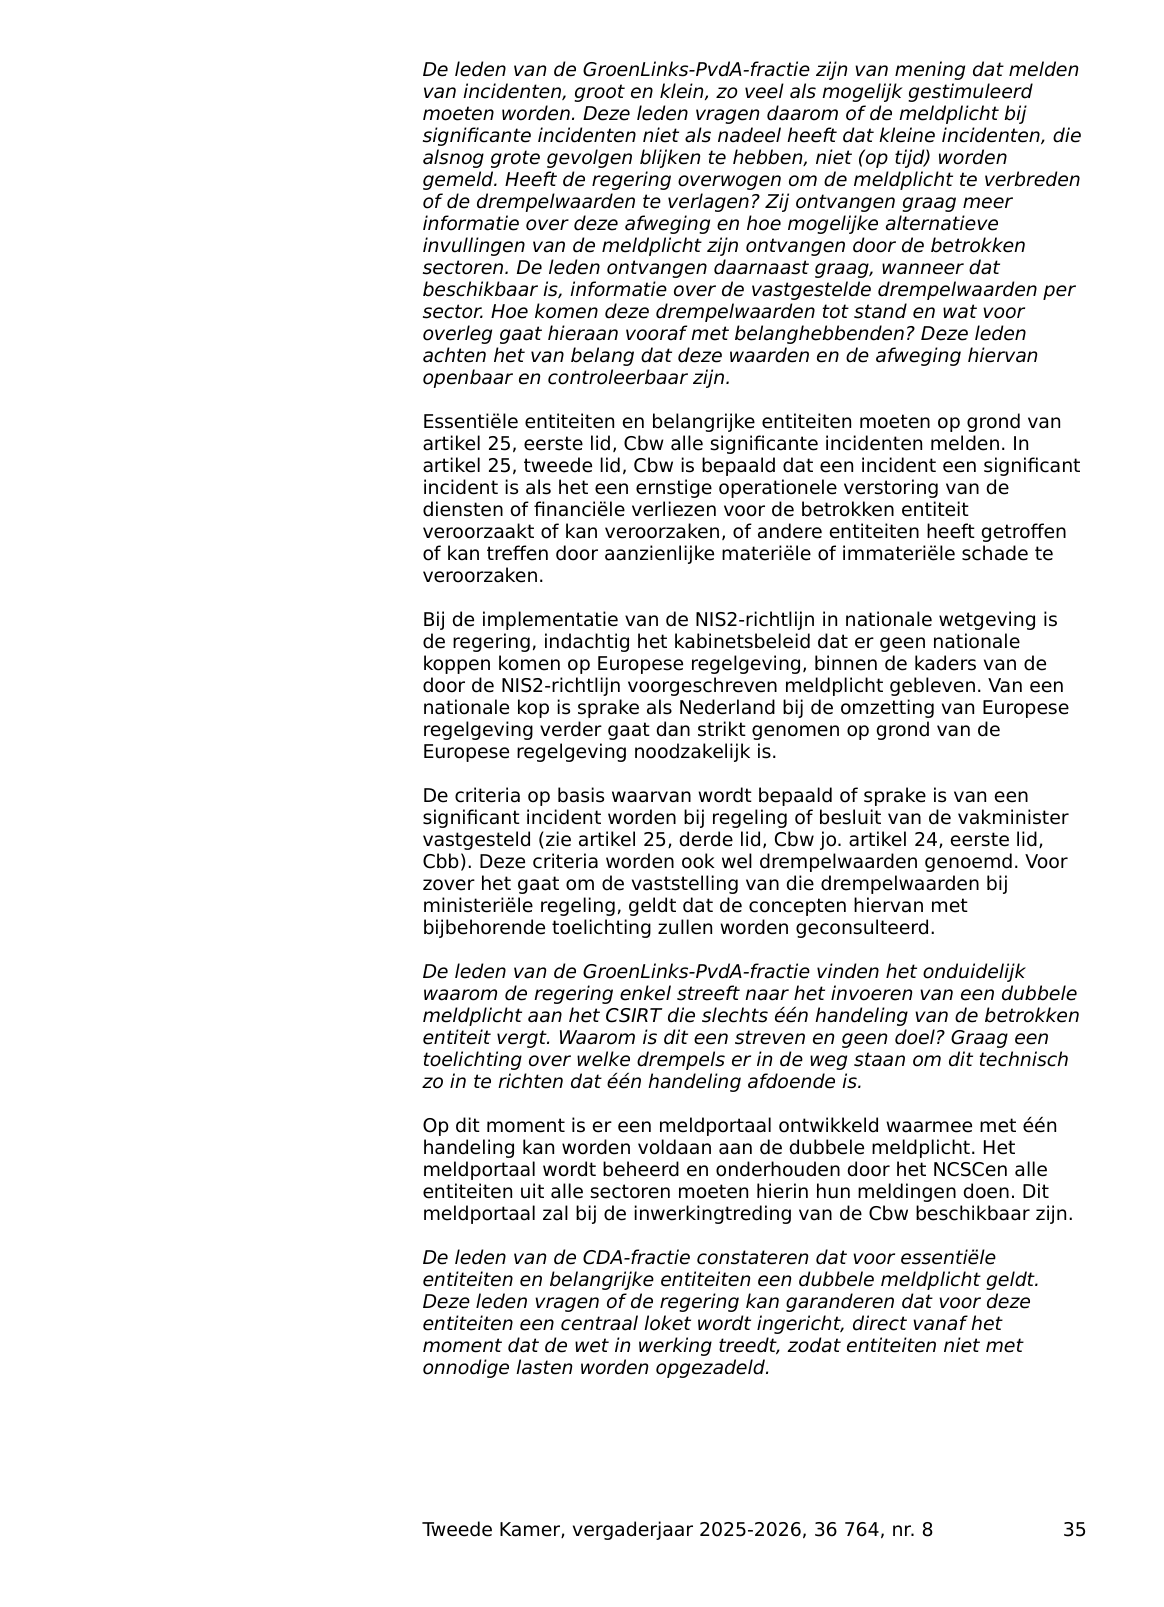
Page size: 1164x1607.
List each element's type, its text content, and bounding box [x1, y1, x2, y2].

text De criteria op basis waarvan wordt bepaald of sprake is van een significant incident worden bij regeling of besluit van de vakminister vastgesteld (zie artikel 25, derde lid, Cbw jo. artikel 24, eerste lid, Cbb). Deze criteria worden ook wel drempelwaarden genoemd. Voor zover het gaat om de vaststelling van die drempelwaarden bij ministeriële regeling, geldt dat de concepten hiervan met bijbehorende toelichting zullen worden geconsulteerd. [422, 785, 1087, 939]
text Essentiële entiteiten en belangrijke entiteiten moeten op grond van artikel 25, eerste lid, Cbw alle significante incidenten melden. In artikel 25, tweede lid, Cbw is bepaald dat een incident een significant incident is als het een ernstige operationele verstoring van de diensten of financiële verliezen voor de betrokken entiteit veroorzaakt of kan veroorzaken, of andere entiteiten heeft getroffen of kan treffen door aanzienlijke materiële of immateriële schade te veroorzaken. [422, 411, 1087, 587]
text De leden van de GroenLinks-PvdA-fractie zijn van mening dat melden van incidenten, groot en klein, zo veel als mogelijk gestimuleerd moeten worden. Deze leden vragen daarom of de meldplicht bij significante incidenten niet als nadeel heeft dat kleine incidenten, die alsnog grote gevolgen blijken te hebben, niet (op tijd) worden gemeld. Heeft de regering overwogen om de meldplicht te verbreden of de drempelwaarden te verlagen? Zij ontvangen graag meer informatie over deze afweging en hoe mogelijke alternatieve invullingen van de meldplicht zijn ontvangen door de betrokken sectoren. De leden ontvangen daarnaast graag, wanneer dat beschikbaar is, informatie over de vastgestelde drempelwaarden per sector. Hoe komen deze drempelwaarden tot stand en wat voor overleg gaat hieraan vooraf met belanghebbenden? Deze leden achten het van belang dat deze waarden en de afweging hiervan openbaar en controleerbaar zijn. [422, 59, 1087, 389]
text De leden van de GroenLinks-PvdA-fractie vinden het onduidelijk waarom de regering enkel streeft naar het invoeren van een dubbele meldplicht aan het CSIRT die slechts één handeling van de betrokken entiteit vergt. Waarom is dit een streven en geen doel? Graag een toelichting over welke drempels er in de weg staan om dit technisch zo in te richten dat één handeling afdoende is. [422, 961, 1087, 1093]
text Bij de implementatie van de NIS2-richtlijn in nationale wetgeving is de regering, indachtig het kabinetsbeleid dat er geen nationale koppen komen op Europese regelgeving, binnen de kaders van de door de NIS2-richtlijn voorgeschreven meldplicht gebleven. Van een nationale kop is sprake als Nederland bij de omzetting van Europese regelgeving verder gaat dan strikt genomen op grond van de Europese regelgeving noodzakelijk is. [422, 609, 1087, 763]
text De leden van de CDA-fractie constateren dat voor essentiële entiteiten en belangrijke entiteiten een dubbele meldplicht geldt. Deze leden vragen of de regering kan garanderen dat voor deze entiteiten een centraal loket wordt ingericht, direct vanaf het moment dat de wet in werking treedt, zodat entiteiten niet met onnodige lasten worden opgezadeld. [422, 1247, 1087, 1379]
text Op dit moment is er een meldportaal ontwikkeld waarmee met één handeling kan worden voldaan aan de dubbele meldplicht. Het meldportaal wordt beheerd en onderhouden door het NCSCen alle entiteiten uit alle sectoren moeten hierin hun meldingen doen. Dit meldportaal zal bij de inwerkingtreding van de Cbw beschikbaar zijn. [422, 1115, 1087, 1225]
